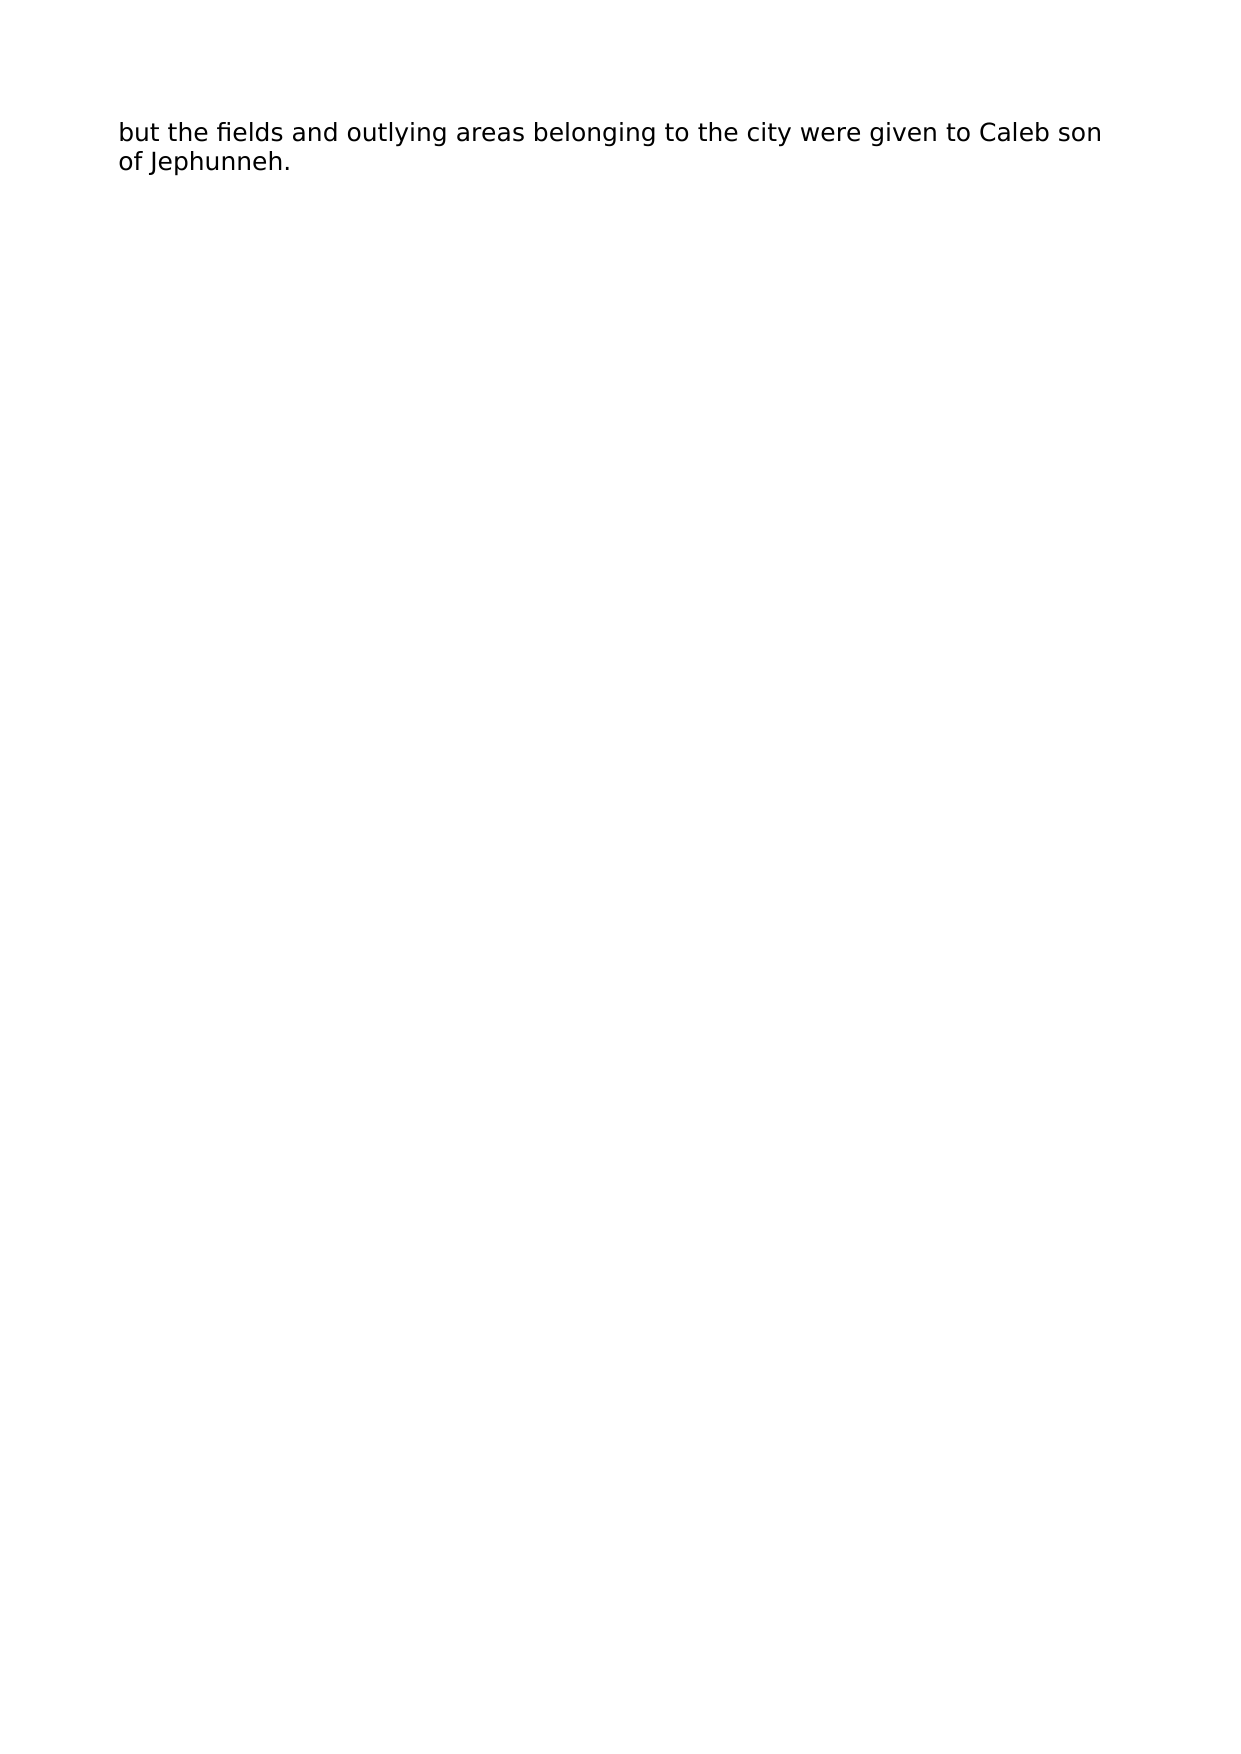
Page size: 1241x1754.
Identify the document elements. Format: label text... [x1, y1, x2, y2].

text but the fields and outlying areas belonging to the city were given to Caleb son of Jephunneh. [118, 118, 1122, 176]
